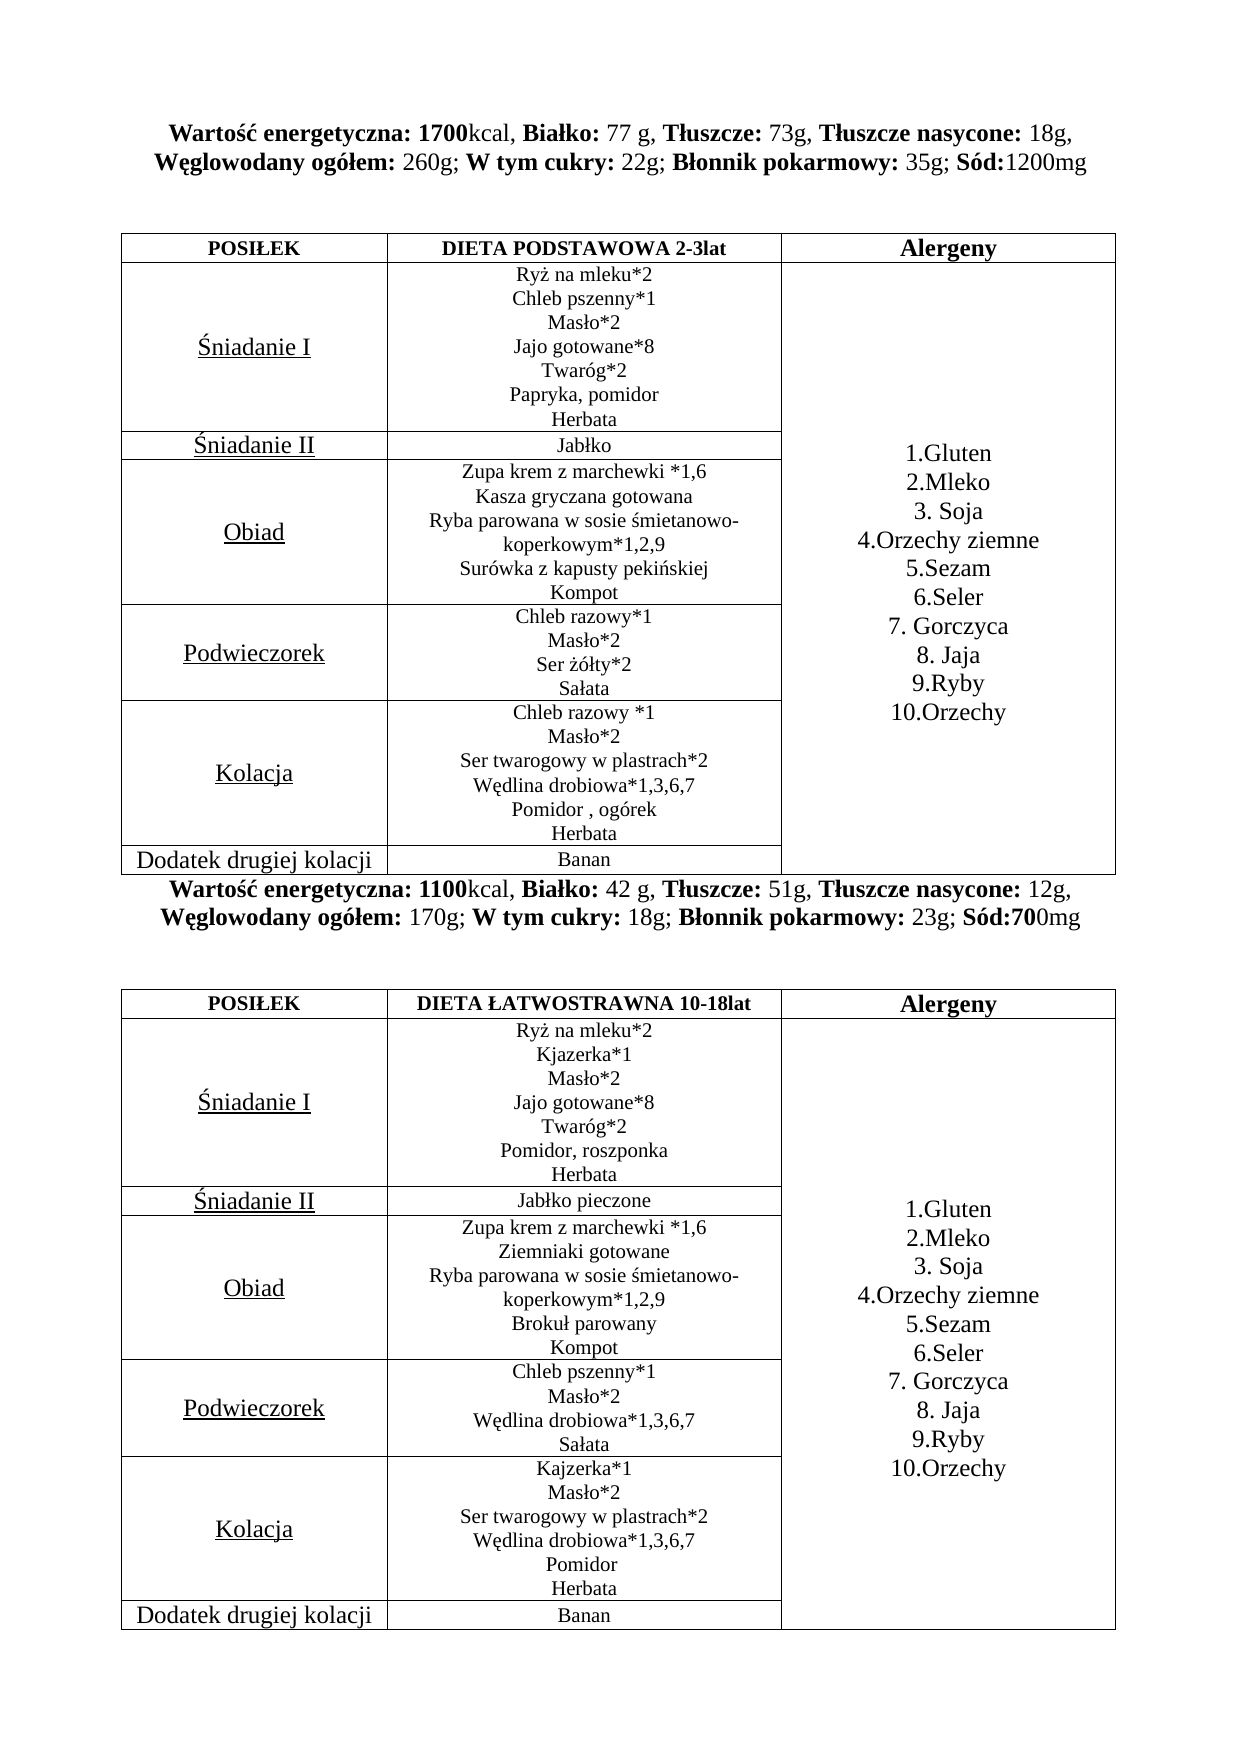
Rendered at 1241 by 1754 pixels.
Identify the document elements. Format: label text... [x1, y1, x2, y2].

table_cell Podwieczorek [122, 1360, 387, 1456]
table_header POSIŁEK [122, 234, 387, 262]
table_cell Kajzerka*1 Masło*2 Ser twarogowy w plastrach*2 Wędlina drobiowa*1,3,6,7 Pomidor Herbata [388, 1457, 781, 1600]
table_header Alergeny [782, 990, 1115, 1017]
table_cell 1.Gluten 2.Mleko 3. Soja 4.Orzechy ziemne 5.Sezam 6.Seler 7. Gorczyca 8. Jaja 9.Ryby 10.Orzechy [782, 1019, 1115, 1629]
table_cell Śniadanie I [122, 263, 387, 431]
table_cell Podwieczorek [122, 605, 387, 700]
table_cell Dodatek drugiej kolacji [122, 846, 387, 873]
table_cell Ryż na mleku*2 Chleb pszenny*1 Masło*2 Jajo gotowane*8 Twaróg*2 Papryka, pomidor Herbata [388, 263, 781, 431]
table_cell Jabłko [388, 432, 781, 459]
table_cell Kolacja [122, 1457, 387, 1600]
table_cell Obiad [122, 460, 387, 604]
table_cell Jabłko pieczone [388, 1187, 781, 1215]
table_cell Chleb razowy *1 Masło*2 Ser twarogowy w plastrach*2 Wędlina drobiowa*1,3,6,7 Pomidor , ogórek Herbata [388, 701, 781, 845]
table_cell Śniadanie I [122, 1019, 387, 1186]
table_cell Dodatek drugiej kolacji [122, 1601, 387, 1629]
table_cell Kolacja [122, 701, 387, 845]
table_header POSIŁEK [122, 990, 387, 1017]
table_cell Banan [388, 1601, 781, 1629]
text Wartość energetyczna: 1700kcal, Białko: 77 g, Tłuszcze: 73g, Tłuszcze nasycone: 18g, Węglowodany ogółem: 260g; W tym cukry: 22g; Błonnik pokarmowy: 35g; Sód:1200mg [118, 118, 1122, 176]
table_cell Zupa krem z marchewki *1,6 Kasza gryczana gotowana Ryba parowana w sosie śmietanowo- koperkowym*1,2,9 Surówka z kapusty pekińskiej Kompot [388, 460, 781, 604]
table_header DIETA ŁATWOSTRAWNA 10-18lat [388, 990, 781, 1017]
table_header DIETA PODSTAWOWA 2-3lat [388, 234, 781, 262]
text Wartość energetyczna: 1100kcal, Białko: 42 g, Tłuszcze: 51g, Tłuszcze nasycone: 12g, Węglowodany ogółem: 170g; W tym cukry: 18g; Błonnik pokarmowy: 23g; Sód:700mg [118, 874, 1122, 931]
table_cell 1.Gluten 2.Mleko 3. Soja 4.Orzechy ziemne 5.Sezam 6.Seler 7. Gorczyca 8. Jaja 9.Ryby 10.Orzechy [782, 263, 1115, 873]
table_cell Śniadanie II [122, 1187, 387, 1215]
table_cell Zupa krem z marchewki *1,6 Ziemniaki gotowane Ryba parowana w sosie śmietanowo- koperkowym*1,2,9 Brokuł parowany Kompot [388, 1216, 781, 1359]
table_cell Banan [388, 846, 781, 873]
table_cell Chleb pszenny*1 Masło*2 Wędlina drobiowa*1,3,6,7 Sałata [388, 1360, 781, 1456]
table_header Alergeny [782, 234, 1115, 262]
table_cell Śniadanie II [122, 432, 387, 459]
table_cell Obiad [122, 1216, 387, 1359]
table_cell Chleb razowy*1 Masło*2 Ser żółty*2 Sałata [388, 605, 781, 700]
table_cell Ryż na mleku*2 Kjazerka*1 Masło*2 Jajo gotowane*8 Twaróg*2 Pomidor, roszponka Herbata [388, 1019, 781, 1186]
